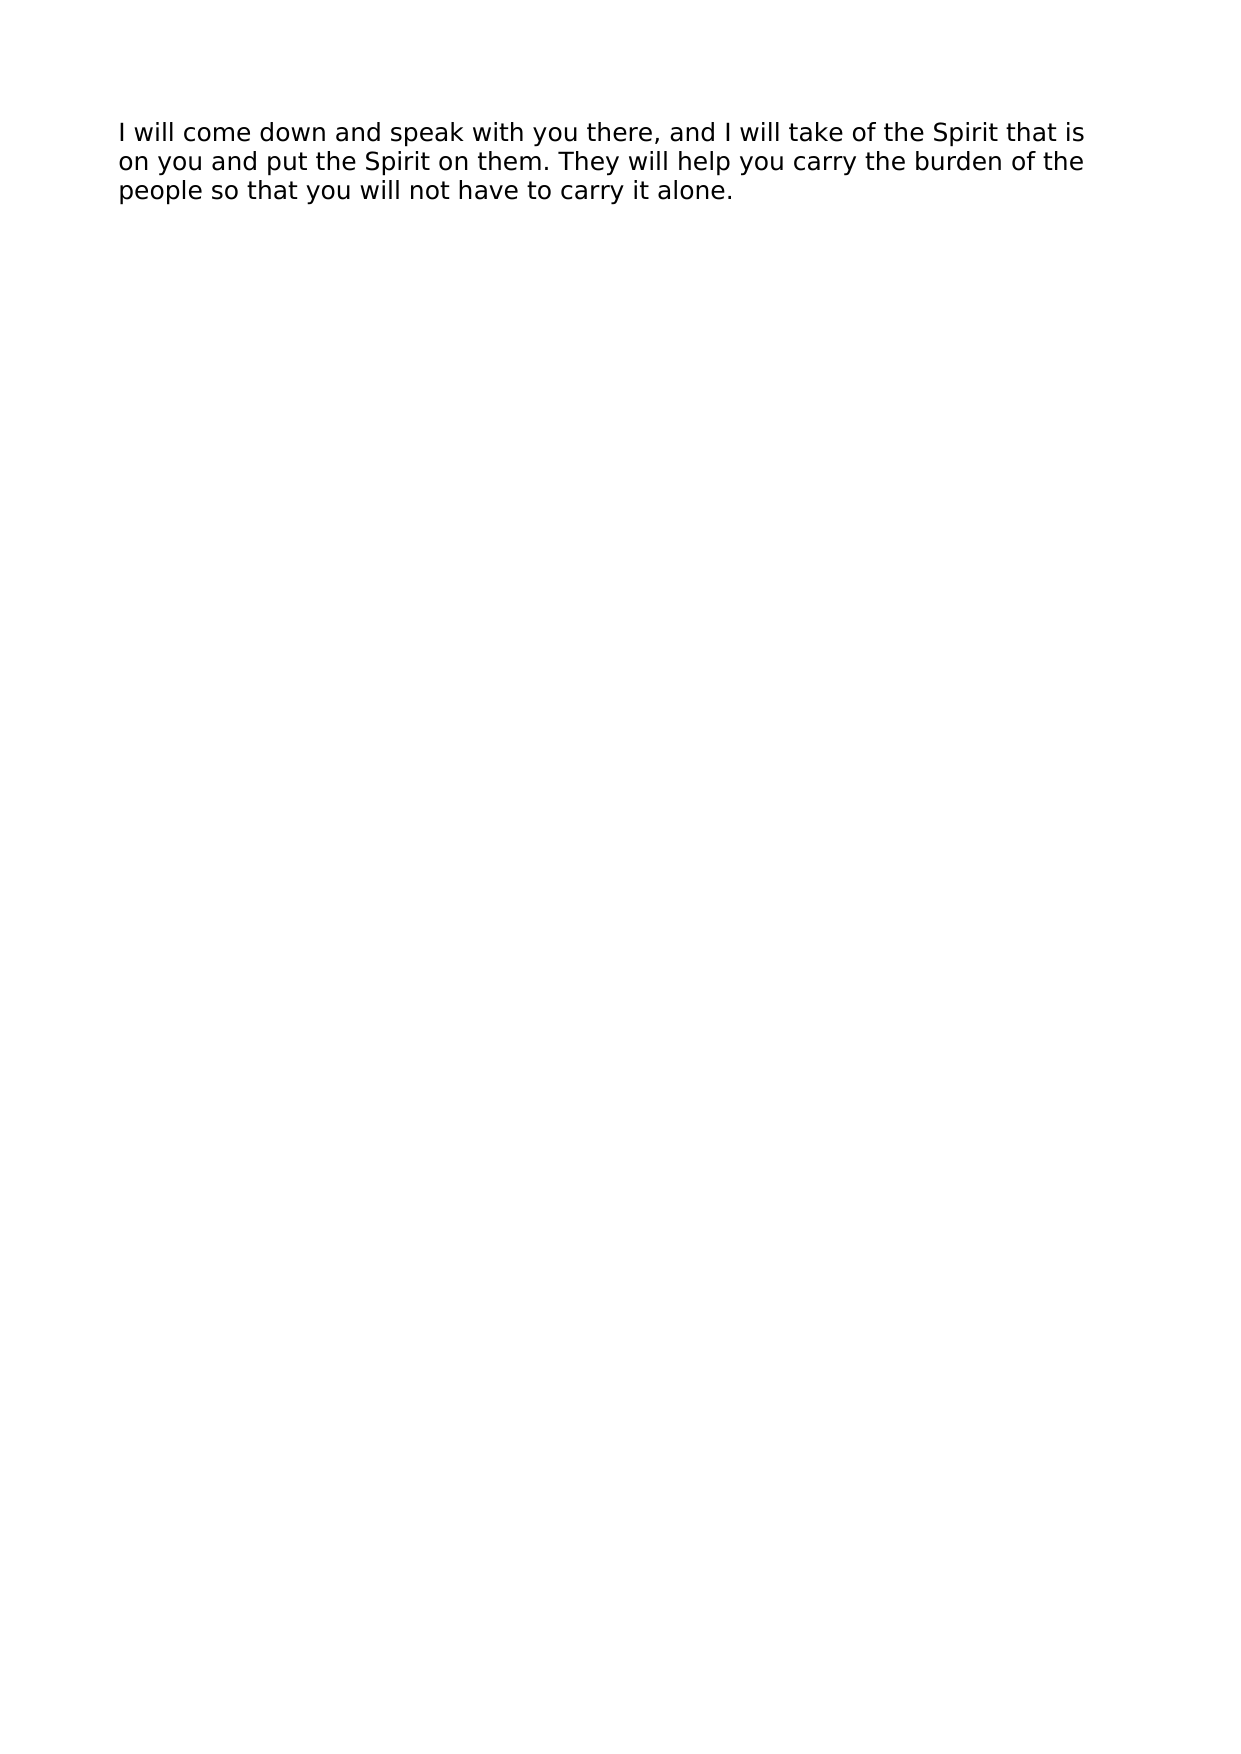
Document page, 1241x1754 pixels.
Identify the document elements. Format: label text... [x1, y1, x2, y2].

text I will come down and speak with you there, and I will take of the Spirit that is on you and put the Spirit on them. They will help you carry the burden of the people so that you will not have to carry it alone. [118, 118, 1122, 206]
